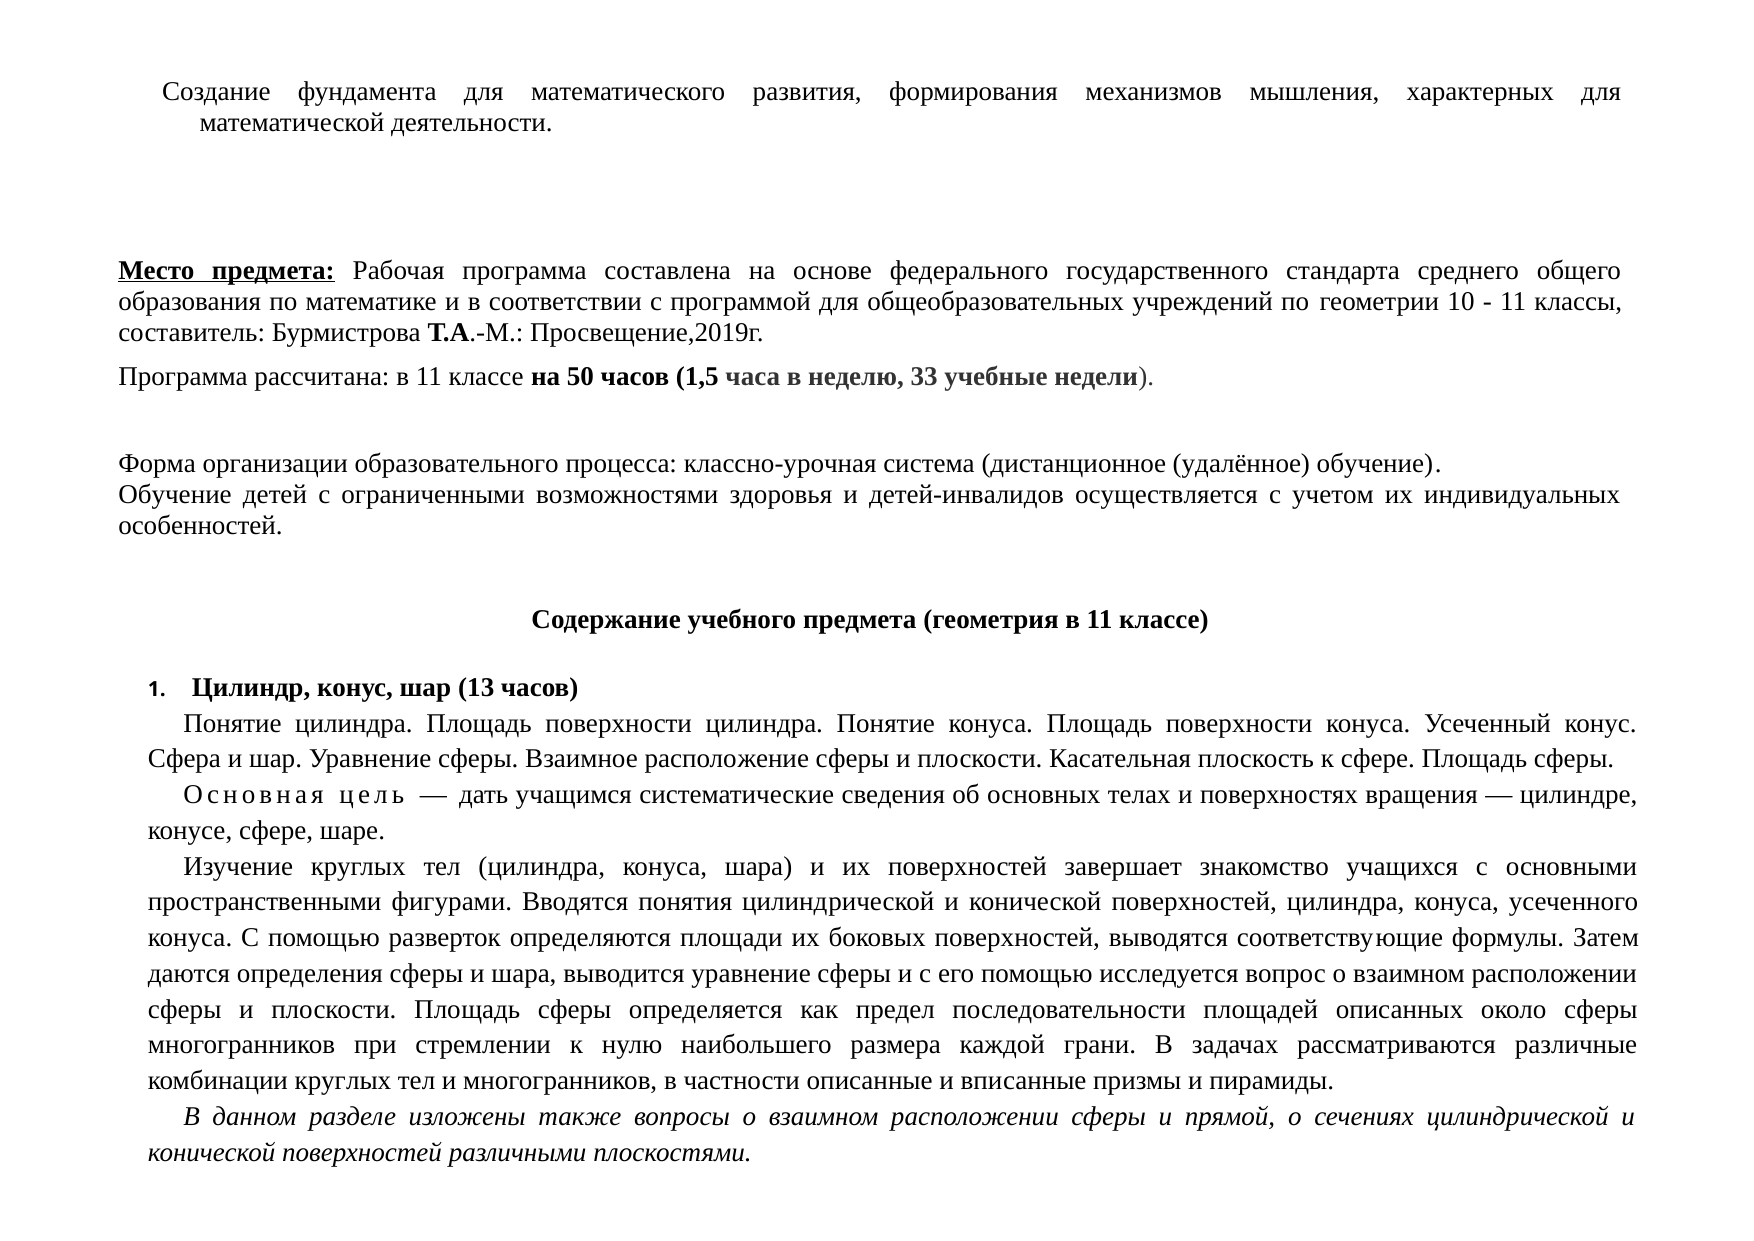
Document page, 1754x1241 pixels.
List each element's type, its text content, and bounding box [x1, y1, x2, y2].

text Основная цель — дать учащимся систематические сведения об основных телах и поверхностях вращения — цилиндре, конусе, сфере, шаре. [148, 778, 1639, 845]
text Программа рассчитана: в 11 классе на 50 часов (1,5 часа в неделю, 33 учебные недели). [118, 360, 1622, 391]
text В данном разделе изложены также вопросы о взаимном расположении сферы и прямой, о сечениях цилиндрической и конической поверхностей различными плоскостями. [148, 1100, 1639, 1167]
text Изучение круглых тел (цилиндра, конуса, шара) и их поверхностей завершает знакомство учащихся с основными пространственными фигурами. Вводятся понятия цилинд­рической и конической поверхностей, цилиндра, конуса, усеченного конуса. С помощью разверток определяются площади их боковых поверхностей, выводятся соответству­ющие формулы. Затем даются определения сферы и шара, выводится уравнение сферы и с его помощью исследуется вопрос о взаимном расположении сферы и плоскости. Пло­щадь сферы определяется как предел последовательности площадей описанных около сферы многогранников при стремлении к нулю наибольшего размера каждой грани. В задачах рассматриваются различные комбинации круг­лых тел и многогранников, в частности описанные и впи­санные призмы и пирамиды. [148, 850, 1639, 886]
text Понятие цилиндра. Площадь поверхности цилиндра. Понятие конуса. Площадь поверхности конуса. Усеченный конус. Сфера и шар. Уравнение сферы. Взаимное располо­жение сферы и плоскости. Касательная плоскость к сфере. Площадь сферы. [148, 707, 1639, 774]
text Создание фундамента для математического развития, формирования механизмов мышления, характерных для математической деятельности. [162, 75, 1622, 137]
text Обучение детей с ограниченными возможностями здоровья и детей-инвалидов осуществляется с учетом их индивидуальных особенностей. [118, 478, 1622, 540]
list Цилиндр, конус, шар (13 часов) [148, 671, 1639, 702]
text Содержание учебного предмета (геометрия в 11 классе) [118, 603, 1622, 634]
text Изучение круглых тел (цилиндра, конуса, шара) и их поверхностей завершает знакомство учащихся с основными пространственными фигурами. Вводятся понятия цилинд­рической и конической поверхностей, цилиндра, конуса, усеченного конуса. С помощью разверток определяются площади их боковых поверхностей, выводятся соответству­ющие формулы. Затем даются определения сферы и шара, выводится уравнение сферы и с его помощью исследуется вопрос о взаимном расположении сферы и плоскости. Пло­щадь сферы определяется как предел последовательности площадей описанных около сферы многогранников при стремлении к нулю наибольшего размера каждой грани. В задачах рассматриваются различные комбинации круг­лых тел и многогранников, в частности описанные и впи­санные призмы и пирамиды. [148, 1059, 1639, 1095]
text Место предмета: Рабочая программа составлена на основе федерального государственного стандарта среднего общего образования по математике и в соответствии с программой для общеобразовательных учреждений по геометрии 10 - 11 классы, составитель: Бурмистрова Т.А.-М.: Просвещение,2019г. [118, 254, 1622, 347]
text Форма организации образовательного процесса: классно-урочная система (дистанционное (удалённое) обучение). [118, 447, 1622, 478]
